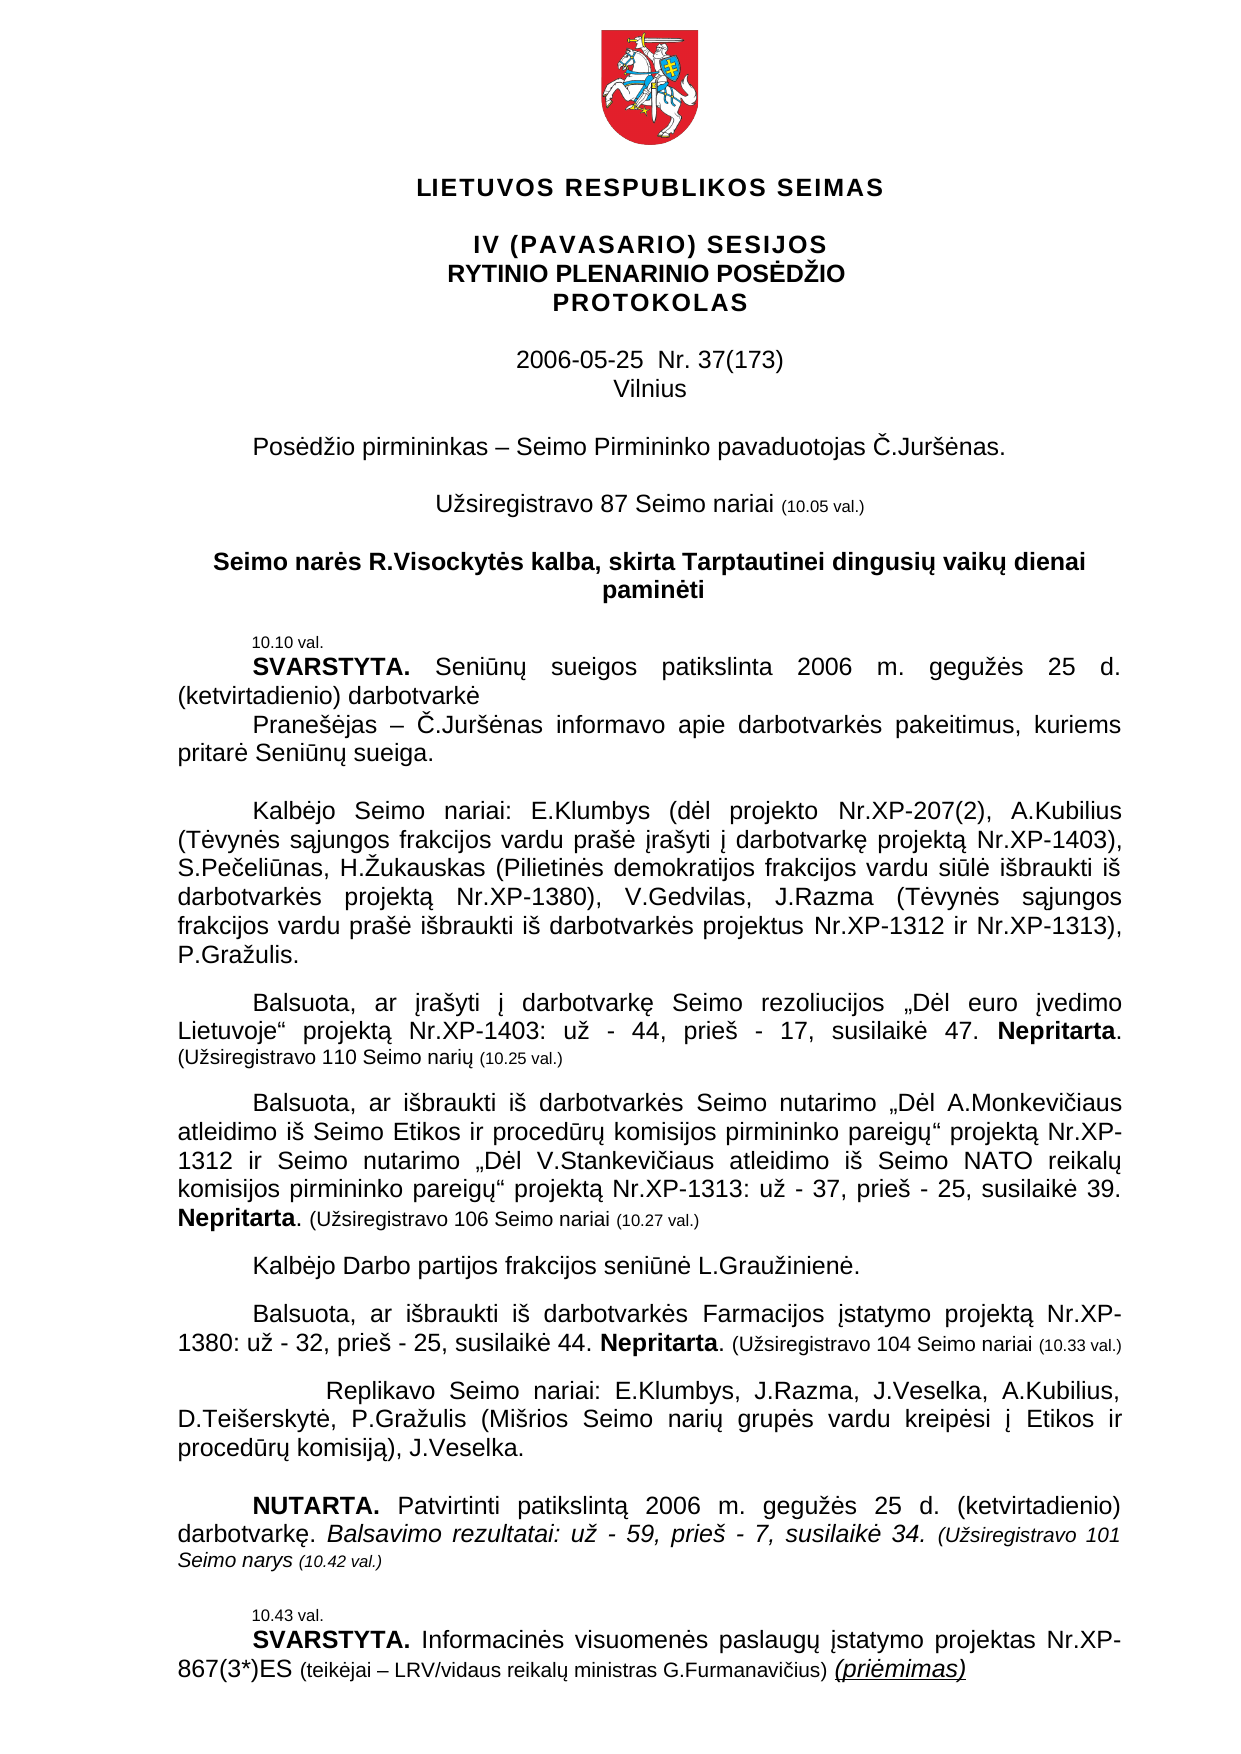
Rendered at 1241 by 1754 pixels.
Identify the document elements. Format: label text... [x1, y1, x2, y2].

text Balsuota, ar įrašyti į darbotvarkę Seimo rezoliucijos „Dėl euro įvedimo Lietuvoje“ projektą Nr.XP-1403: už - 44, prieš - 17, susilaikė 47. Nepritarta. (Užsiregistravo 110 Seimo narių (10.25 val.) [177, 987, 1122, 1069]
text Balsuota, ar išbraukti iš darbotvarkės Seimo nutarimo „Dėl A.Monkevičiaus atleidimo iš Seimo Etikos ir procedūrų komisijos pirmininko pareigų“ projektą Nr.XP-1312 ir Seimo nutarimo „Dėl V.Stankevičiaus atleidimo iš Seimo NATO reikalų komisijos pirmininko pareigų“ projektą Nr.XP-1313: už - 37, prieš - 25, susilaikė 39. Nepritarta. (Užsiregistravo 106 Seimo nariai (10.27 val.) [177, 1088, 1122, 1232]
text Balsuota, ar išbraukti iš darbotvarkės Farmacijos įstatymo projektą Nr.XP-1380: už - 32, prieš - 25, susilaikė 44. Nepritarta. (Užsiregistravo 104 Seimo nariai (10.33 val.) [177, 1299, 1122, 1356]
text Užsiregistravo 87 Seimo nariai (10.05 val.) [177, 489, 1122, 518]
subtitle RYTINIO PLENARINIO POSĖDŽIO [177, 259, 1122, 288]
text PROTOKOLAS [177, 288, 1122, 317]
text Vilnius [177, 374, 1122, 403]
text 10.10 val. [177, 633, 1122, 652]
text NUTARTA. Patvirtinti patikslintą 2006 m. gegužės 25 d. (ketvirtadienio) darbotvarkę. Balsavimo rezultatai: už - 59, prieš - 7, susilaikė 34. (Užsiregistravo 101 Seimo narys (10.42 val.) [177, 1491, 1122, 1572]
text SVARSTYTA. Informacinės visuomenės paslaugų įstatymo projektas Nr.XP-867(3*)ES (teikėjai – LRV/vidaus reikalų ministras G.Furmanavičius) (priėmimas) [177, 1625, 1122, 1682]
text Pranešėjas – Č.Juršėnas informavo apie darbotvarkės pakeitimus, kuriems pritarė Seniūnų sueiga. [177, 709, 1122, 767]
text LIETUVOS RESPUBLIKOS SEIMAS [177, 173, 1122, 202]
text paminėti [177, 575, 1122, 604]
text Kalbėjo Seimo nariai: E.Klumbys (dėl projekto Nr.XP-207(2), A.Kubilius (Tėvynės sąjungos frakcijos vardu prašė įrašyti į darbotvarkę projektą Nr.XP-1403), S.Pečeliūnas, H.Žukauskas (Pilietinės demokratijos frakcijos vardu siūlė išbraukti iš darbotvarkės projektą Nr.XP-1380), V.Gedvilas, J.Razma (Tėvynės sąjungos frakcijos vardu prašė išbraukti iš darbotvarkės projektus Nr.XP-1312 ir Nr.XP-1313), P.Gražulis. [177, 796, 1122, 968]
text Kalbėjo Darbo partijos frakcijos seniūnė L.Graužinienė. [177, 1251, 1122, 1280]
text 10.43 val. [177, 1606, 1122, 1625]
text 2006-05-25 Nr. 37(173) [177, 345, 1122, 374]
text Replikavo Seimo nariai: E.Klumbys, J.Razma, J.Veselka, A.Kubilius, D.Teišerskytė, P.Gražulis (Mišrios Seimo narių grupės vardu kreipėsi į Etikos ir procedūrų komisiją), J.Veselka. [177, 1376, 1122, 1462]
text Seimo narės R.Visockytės kalba, skirta Tarptautinei dingusių vaikų dienai [177, 547, 1122, 575]
text IV (PAVASARIO) SESIJOS [177, 230, 1122, 259]
text SVARSTYTA. Seniūnų sueigos patikslinta 2006 m. gegužės 25 d. (ketvirtadienio) darbotvarkė [177, 652, 1122, 709]
text Posėdžio pirmininkas – Seimo Pirmininko pavaduotojas Č.Juršėnas. [177, 432, 1122, 460]
